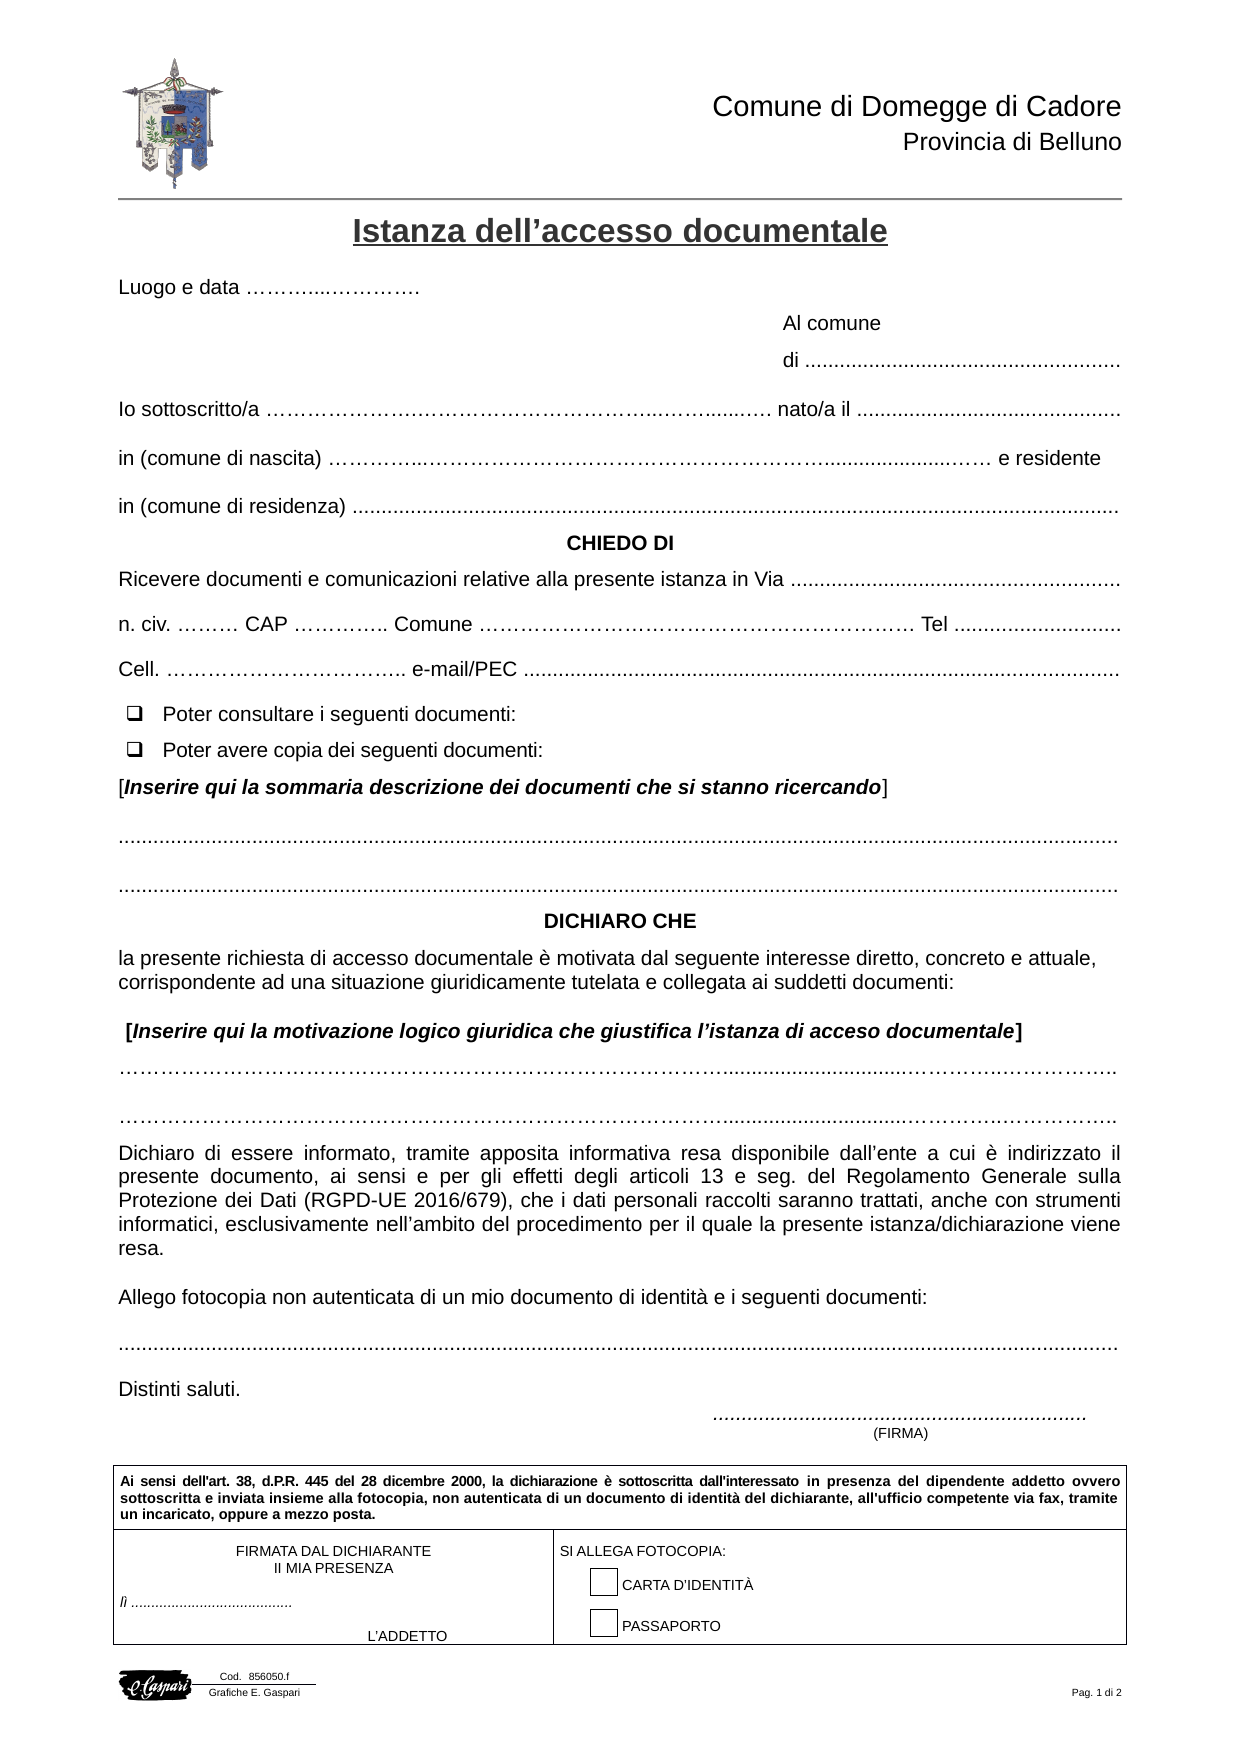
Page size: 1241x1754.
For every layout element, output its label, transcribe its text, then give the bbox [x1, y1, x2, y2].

picture [122, 58, 224, 189]
text Dichiaro di essere informato, tramite apposita informativa resa disponibile dall’ente a cui è indirizzato il presente documento, ai sensi e per gli effetti degli articoli 13 e seg. del Regolamento Generale sulla Protezione dei Dati (RGPD-UE 2016/679), che i dati personali raccolti saranno trattati, anche con strumenti informatici, esclusivamente nell’ambito del procedimento per il quale la presente istanza/dichiarazione viene resa. [118, 1140, 1122, 1260]
list Poter consultare i seguenti documenti: [125, 702, 1122, 726]
picture [118, 1669, 192, 1701]
text Al comune [783, 311, 1122, 335]
text la presente richiesta di accesso documentale è motivata dal seguente interesse diretto, concreto e attuale, corrispondente ad una situazione giuridicamente tutelata e collegata ai suddetti documenti: [118, 946, 1122, 993]
text ................................................................. [679, 1401, 1122, 1425]
text n. civ. ……… CAP ………….. Comune ……………………………………………………… Tel [118, 612, 1122, 636]
text Io sottoscritto/a ………………….……………………………...…….......…. nato/a il [118, 396, 1122, 420]
text [Inserire qui la sommaria descrizione dei documenti che si stanno ricercando] [118, 775, 1122, 799]
text CHIEDO DI [118, 531, 1122, 555]
text Comune di Domegge di Cadore [224, 89, 1122, 122]
text ……………………………………………………………………………................................…………..…………….. [118, 1055, 1122, 1079]
text Distinti saluti. [118, 1377, 1122, 1401]
text Allego fotocopia non autenticata di un mio documento di identità e i seguenti documenti: [118, 1285, 1122, 1309]
list Poter avere copia dei seguenti documenti: [125, 738, 1122, 762]
table_cell SI ALLEGA FOTOCOPIA: CARTA D’IDENTITÀ PASSAPORTO [554, 1530, 1126, 1644]
text (FIRMA) [679, 1425, 1122, 1442]
text ……………………………………………………………………………................................…………..…………….. [118, 1104, 1122, 1128]
text in (comune di residenza) [118, 494, 1122, 518]
text in (comune di nascita) …………...…………………………………………………......................…… e residente [118, 445, 1122, 469]
text [Inserire qui la motivazione logico giuridica che giustifica l’istanza di acceso documentale] [125, 1018, 1122, 1042]
table_cell FIRMATA DAL DICHIARANTE II MIA PRESENZA lì ........................................ L’ADDETTO [114, 1530, 553, 1644]
text Ricevere documenti e comunicazioni relative alla presente istanza in Via [118, 567, 1122, 591]
table_header Ai sensi dell'art. 38, d.P.R. 445 del 28 dicembre 2000, la dichiarazione è sottoscritta dall'interessato in presenza del dipendente addetto ovvero sottoscritta e inviata insieme alla fotocopia, non autenticata di un documento di identità del dichiarante, all'ufficio competente via fax, tramite un incaricato, oppure a mezzo posta. [114, 1466, 1126, 1529]
text Cell. …………………………….. e-mail/PEC [118, 657, 1122, 681]
text Provincia di Belluno [224, 127, 1122, 156]
text di [783, 347, 1122, 371]
text DICHIARO CHE [118, 909, 1122, 933]
text Luogo e data ………....…………. [118, 274, 1122, 298]
subtitle Istanza dell’accesso documentale [118, 211, 1122, 249]
